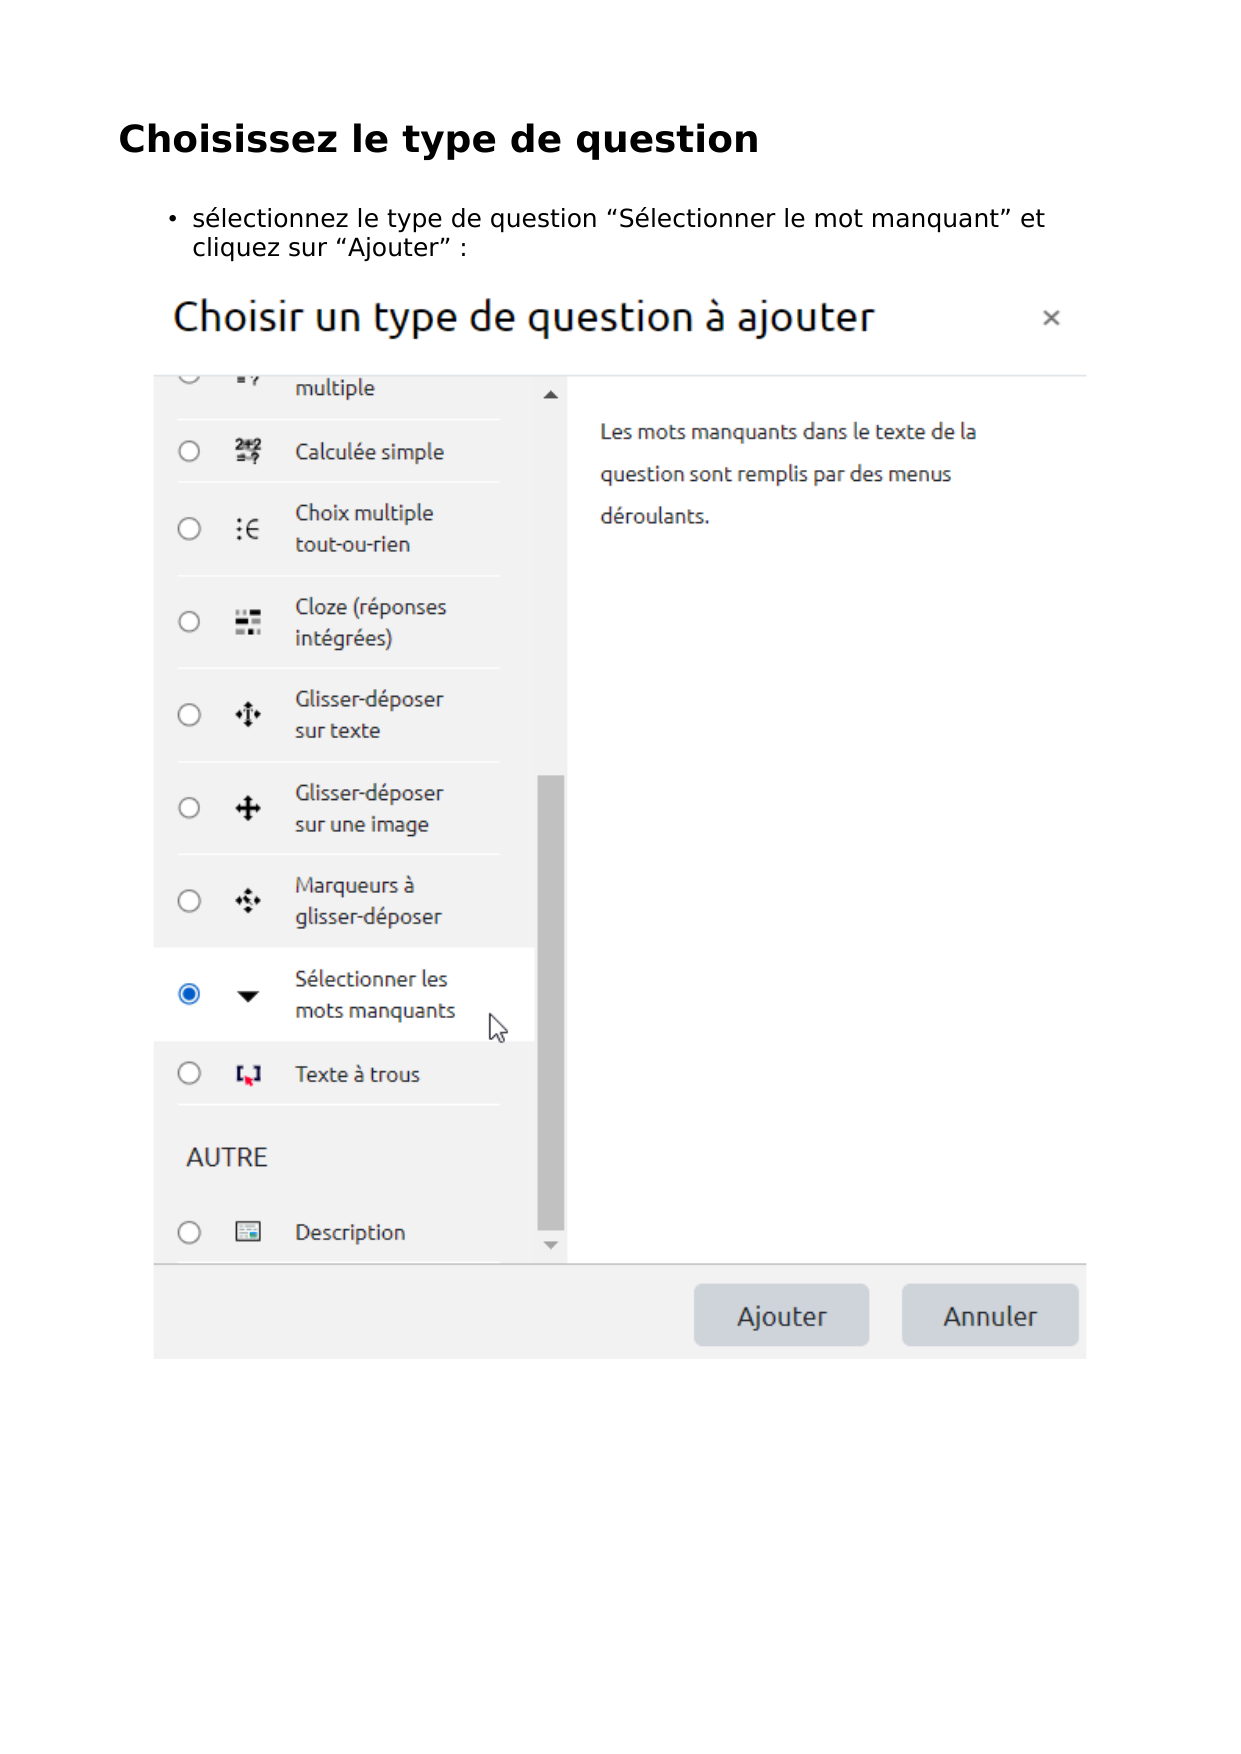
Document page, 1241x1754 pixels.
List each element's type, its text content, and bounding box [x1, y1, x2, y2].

list sélectionnez le type de question “Sélectionner le mot manquant” et cliquez sur “Ajouter” : [177, 204, 1122, 262]
subtitle Choisissez le type de question [118, 118, 1122, 162]
picture [153, 262, 1087, 1359]
